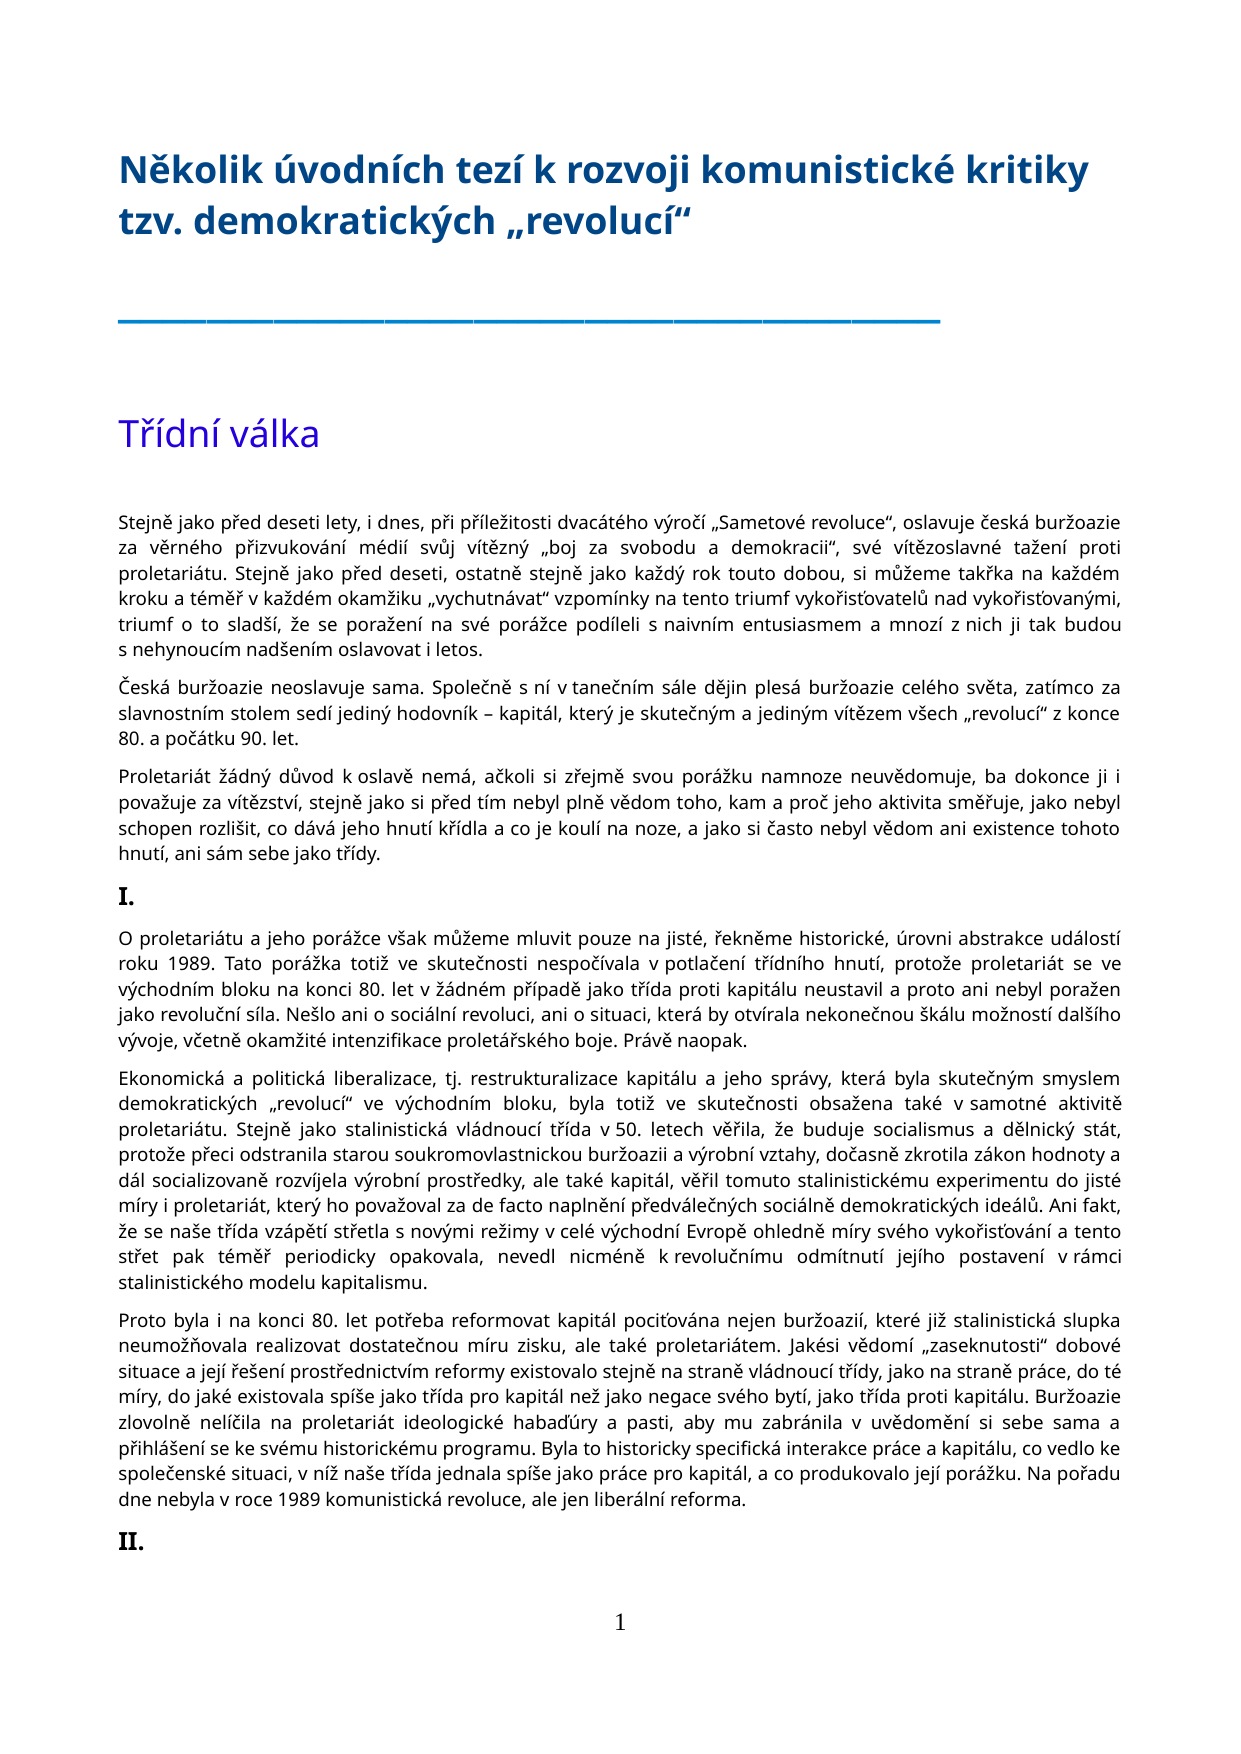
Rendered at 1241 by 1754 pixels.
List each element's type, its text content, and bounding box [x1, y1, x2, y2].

text II. [118, 1524, 1122, 1558]
text O proletariátu a jeho porážce však můžeme mluvit pouze na jisté, řekněme historické, úrovni abstrakce událostí roku 1989. Tato porážka totiž ve skutečnosti nespočívala v potlačení třídního hnutí, protože proletariát se ve východním bloku na konci 80. let v žádném případě jako třída proti kapitálu neustavil a proto ani nebyl poražen jako revoluční síla. Nešlo ani o sociální revoluci, ani o situaci, která by otvírala nekonečnou škálu možností dalšího vývoje, včetně okamžité intenzifikace proletářského boje. Právě naopak. [118, 925, 1122, 1052]
text Ekonomická a politická liberalizace, tj. restrukturalizace kapitálu a jeho správy, která byla skutečným smyslem demokratických „revolucí“ ve východním bloku, byla totiž ve skutečnosti obsažena také v samotné aktivitě proletariátu. Stejně jako stalinistická vládnoucí třída v 50. letech věřila, že buduje socialismus a dělnický stát, protože přeci odstranila starou soukromovlastnickou buržoazii a výrobní vztahy, dočasně zkrotila zákon hodnoty a dál socializovaně rozvíjela výrobní prostředky, ale také kapitál, věřil tomuto stalinistickému experimentu do jisté míry i proletariát, který ho považoval za de facto naplnění předválečných sociálně demokratických ideálů. Ani fakt, že se naše třída vzápětí střetla s novými režimy v celé východní Evropě ohledně míry svého vykořisťování a tento střet pak téměř periodicky opakovala, nevedl nicméně k revolučnímu odmítnutí jejího postavení v rámci stalinistického modelu kapitalismu. [118, 1065, 1122, 1295]
text Proletariát žádný důvod k oslavě nemá, ačkoli si zřejmě svou porážku namnoze neuvědomuje, ba dokonce ji i považuje za vítězství, stejně jako si před tím nebyl plně vědom toho, kam a proč jeho aktivita směřuje, jako nebyl schopen rozlišit, co dává jeho hnutí křídla a co je koulí na noze, a jako si často nebyl vědom ani existence tohoto hnutí, ani sám sebe jako třídy. [118, 764, 1122, 866]
text Stejně jako před deseti lety, i dnes, při příležitosti dvacátého výročí „Sametové revoluce“, oslavuje česká buržoazie za věrného přizvukování médií svůj vítězný „boj za svobodu a demokracii“, své vítězoslavné tažení proti proletariátu. Stejně jako před deseti, ostatně stejně jako každý rok touto dobou, si můžeme takřka na každém kroku a téměř v každém okamžiku „vychutnávat“ vzpomínky na tento triumf vykořisťovatelů nad vykořisťovanými, triumf o to sladší, že se poražení na své porážce podíleli s naivním entusiasmem a mnozí z nich ji tak budou s nehynoucím nadšením oslavovat i letos. [118, 509, 1122, 662]
text I. [118, 878, 1122, 912]
text Proto byla i na konci 80. let potřeba reformovat kapitál pociťována nejen buržoazií, které již stalinistická slupka neumožňovala realizovat dostatečnou míru zisku, ale také proletariátem. Jakési vědomí „zaseknutosti“ dobové situace a její řešení prostřednictvím reformy existovalo stejně na straně vládnoucí třídy, jako na straně práce, do té míry, do jaké existovala spíše jako třída pro kapitál než jako negace svého bytí, jako třída proti kapitálu. Buržoazie zlovolně nelíčila na proletariát ideologické habaďúry a pasti, aby mu zabránila v uvědomění si sebe sama a přihlášení se ke svému historickému programu. Byla to historicky specifická interakce práce a kapitálu, co vedlo ke společenské situaci, v níž naše třída jednala spíše jako práce pro kapitál, a co produkovalo její porážku. Na pořadu dne nebyla v roce 1989 komunistická revoluce, ale jen liberální reforma. [118, 1307, 1122, 1511]
text Třídní válka [118, 407, 1122, 458]
text Česká buržoazie neoslavuje sama. Společně s ní v tanečním sále dějin plesá buržoazie celého světa, zatímco za slavnostním stolem sedí jediný hodovník – kapitál, který je skutečným a jediným vítězem všech „revolucí“ z konce 80. a počátku 90. let. [118, 675, 1122, 751]
text _____________________________________ [118, 258, 1122, 331]
subtitle Několik úvodních tezí k rozvoji komunistické kritiky tzv. demokratických „revolucí“ [118, 143, 1122, 245]
